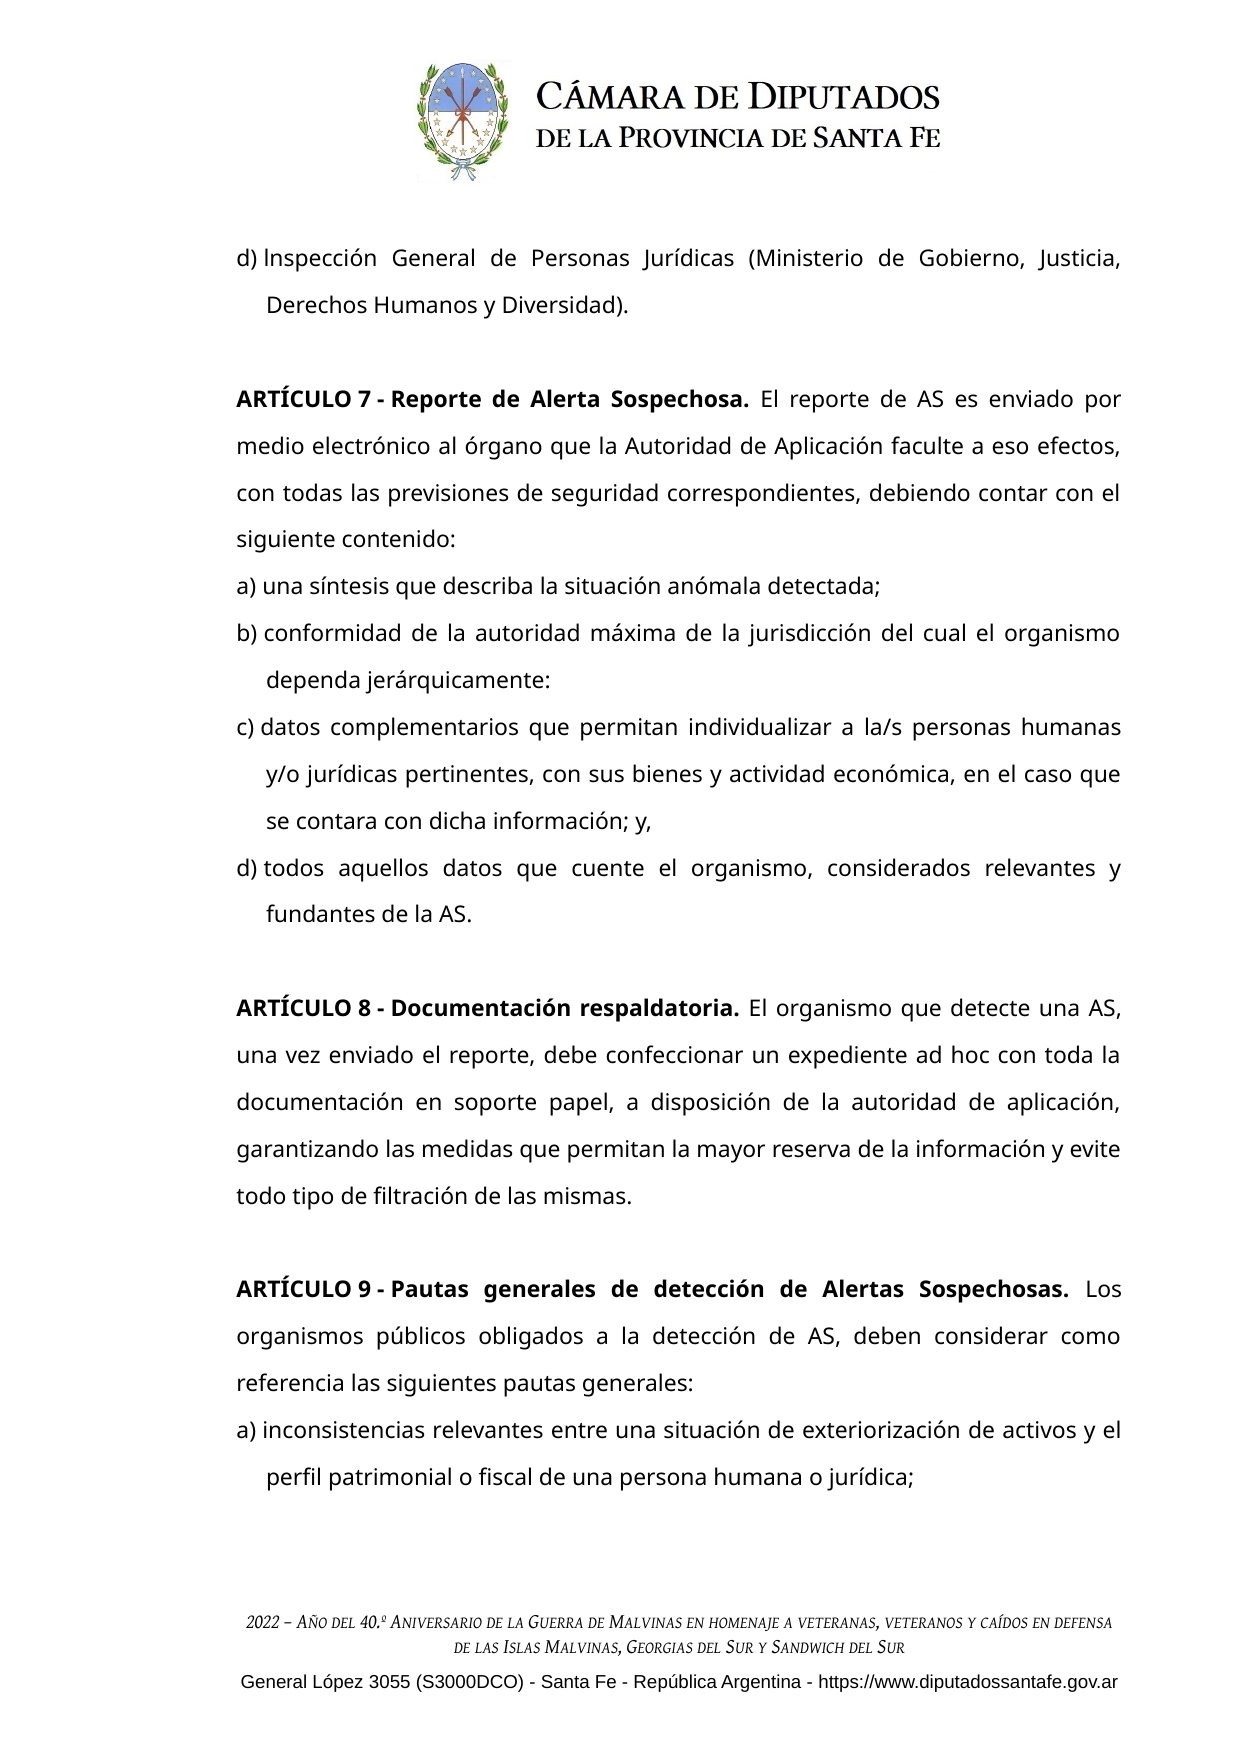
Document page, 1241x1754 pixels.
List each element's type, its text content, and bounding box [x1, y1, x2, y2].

list Documentación respaldatoria. El organismo que detecte una AS, una vez enviado el reporte, debe confeccionar un expediente ad hoc con toda la documentación en soporte papel, a disposición de la autoridad de aplicación, garantizando las medidas que permitan la mayor reserva de la información y evite todo tipo de filtración de las mismas. [236, 992, 1122, 1211]
list lnspección General de Personas Jurídicas (Ministerio de Gobierno, Justicia, Derechos Humanos y Diversidad). [236, 242, 1122, 320]
list una síntesis que describa la situación anómala detectada; [236, 570, 1122, 602]
list Pautas generales de detección de Alertas Sospechosas. Los organismos públicos obligados a la detección de AS, deben considerar como referencia las siguientes pautas generales: [236, 1273, 1122, 1398]
list conformidad de la autoridad máxima de la jurisdicción del cual el organismo dependa jerárquicamente: [236, 617, 1122, 695]
list Reporte de Alerta Sospechosa. El reporte de AS es enviado por medio electrónico al órgano que la Autoridad de Aplicación faculte a eso efectos, con todas las previsiones de seguridad correspondientes, debiendo contar con el siguiente contenido: [236, 383, 1122, 555]
list todos aquellos datos que cuente el organismo, considerados relevantes y fundantes de la AS. [236, 852, 1122, 930]
picture [413, 59, 945, 183]
list datos complementarios que permitan individualizar a la/s personas humanas y/o jurídicas pertinentes, con sus bienes y actividad económica, en el caso que se contara con dicha información; y, [236, 711, 1122, 836]
list inconsistencias relevantes entre una situación de exteriorización de activos y el perfil patrimonial o fiscal de una persona humana o jurídica; [236, 1414, 1122, 1492]
